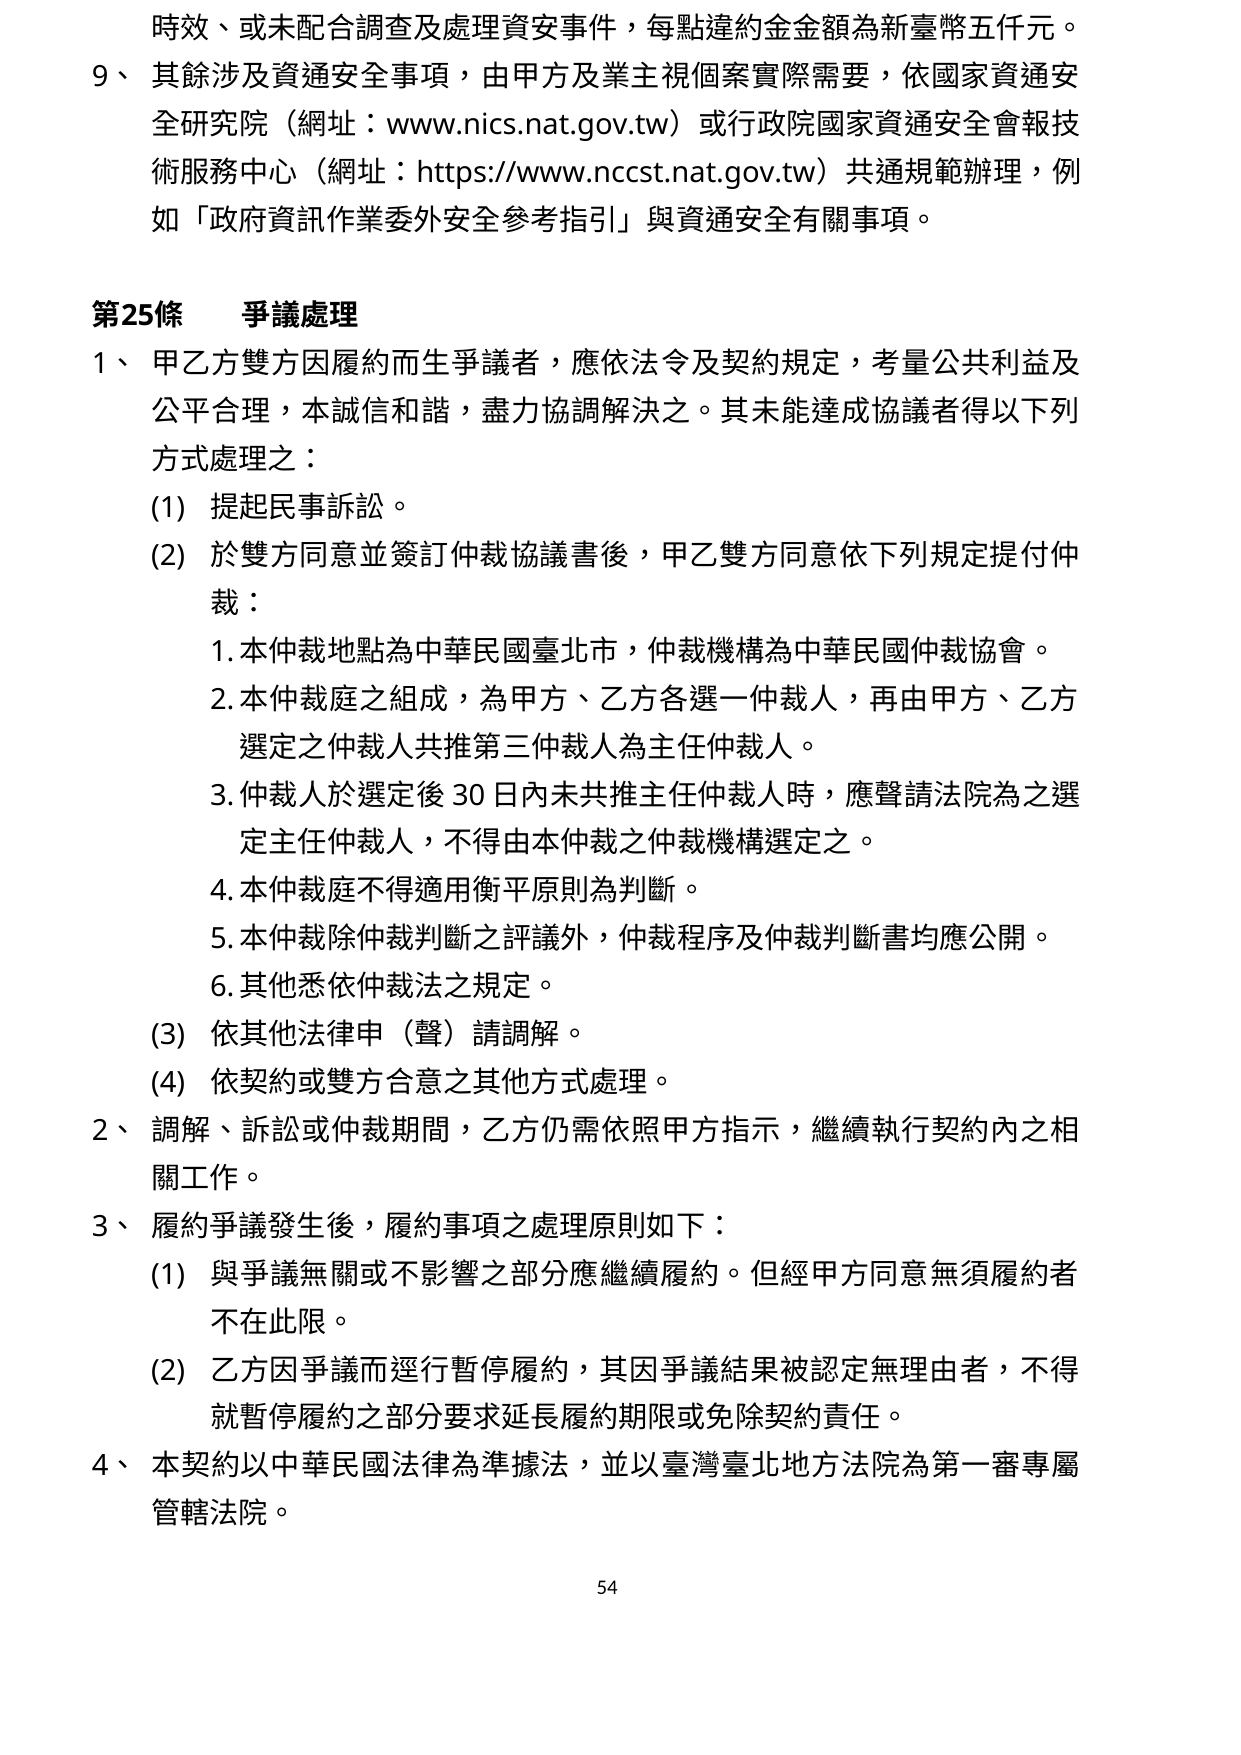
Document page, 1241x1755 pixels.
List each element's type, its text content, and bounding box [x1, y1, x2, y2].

list 於雙方同意並簽訂仲裁協議書後，甲乙雙方同意依下列規定提付仲裁： [151, 527, 1081, 623]
list 本仲裁庭不得適用衡平原則為判斷。 [210, 862, 1081, 910]
list 調解、訴訟或仲裁期間，乙方仍需依照甲方指示，繼續執行契約內之相關工作。 [92, 1102, 1081, 1198]
list 其餘涉及資通安全事項，由甲方及業主視個案實際需要，依國家資通安全研究院（網址：www.nics.nat.gov.tw）或行政院國家資通安全會報技術服務中心（網址：https://www.nccst.nat.gov.tw）共通規範辦理，例如「政府資訊作業委外安全參考指引」與資通安全有關事項。 [92, 48, 1081, 239]
list 本仲裁除仲裁判斷之評議外，仲裁程序及仲裁判斷書均應公開。 [210, 910, 1081, 958]
list 本仲裁地點為中華民國臺北市，仲裁機構為中華民國仲裁協會。 [210, 623, 1081, 671]
list 提起民事訴訟。 [151, 479, 1081, 527]
text 本案無資通系統，如乙方駐局人員於執行計畫期間，發生資安事件，未於知悉1小時內通知甲方及甲方指定之人、或未配合損害控制或復原作業時效、或未配合調查及處理資安事件，每點違約金金額為新臺幣五仟元。 [151, 0, 1081, 48]
list 與爭議無關或不影響之部分應繼續履約。但經甲方同意無須履約者不在此限。 [151, 1246, 1081, 1342]
list 本契約以中華民國法律為準據法，並以臺灣臺北地方法院為第一審專屬管轄法院。 [92, 1437, 1081, 1533]
list 依契約或雙方合意之其他方式處理。 [151, 1054, 1081, 1102]
list 其他悉依仲裁法之規定。 [210, 958, 1081, 1006]
list 爭議處理 [92, 287, 1081, 335]
list 甲乙方雙方因履約而生爭議者，應依法令及契約規定，考量公共利益及公平合理，本誠信和諧，盡力協調解決之。其未能達成協議者得以下列方式處理之： [92, 335, 1081, 479]
list 依其他法律申（聲）請調解。 [151, 1006, 1081, 1054]
list 本仲裁庭之組成，為甲方、乙方各選一仲裁人，再由甲方、乙方選定之仲裁人共推第三仲裁人為主任仲裁人。 [210, 671, 1081, 767]
list 仲裁人於選定後30日內未共推主任仲裁人時，應聲請法院為之選定主任仲裁人，不得由本仲裁之仲裁機構選定之。 [210, 767, 1081, 862]
list 乙方因爭議而逕行暫停履約，其因爭議結果被認定無理由者，不得就暫停履約之部分要求延長履約期限或免除契約責任。 [151, 1342, 1081, 1437]
list 履約爭議發生後，履約事項之處理原則如下： [92, 1198, 1081, 1246]
